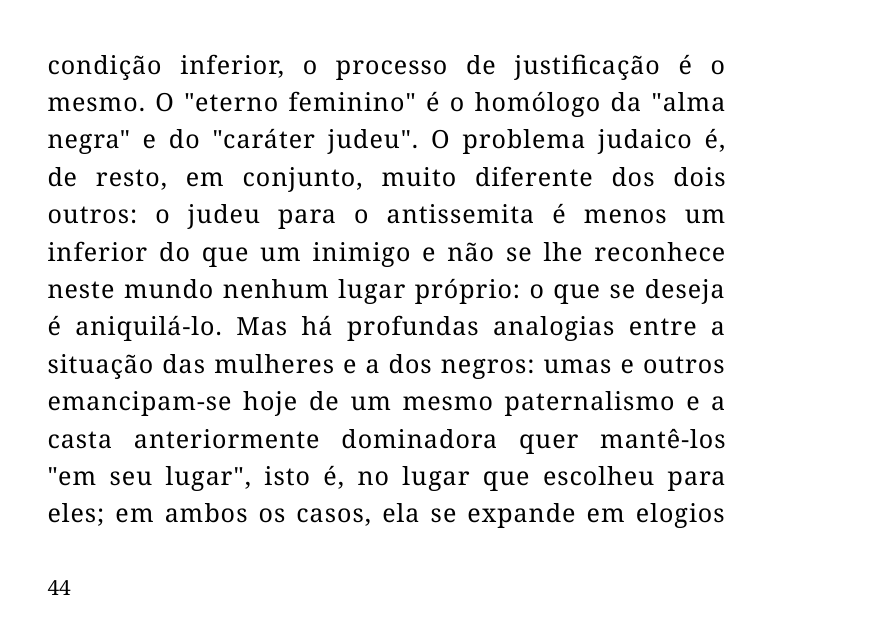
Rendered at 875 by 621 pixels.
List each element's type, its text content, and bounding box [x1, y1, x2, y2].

text condição inferior, o processo de justificação é o mesmo. O "eterno feminino" é o homólogo da "alma negra" e do "caráter judeu". O problema judaico é, de resto, em conjunto, muito diferente dos dois outros: o judeu para o antissemita é menos um inferior do que um inimigo e não se lhe reconhece neste mundo nenhum lugar próprio: o que se deseja é aniquilá-lo. Mas há profundas analogias entre a situação das mulheres e a dos negros: umas e outros emancipam-se hoje de um mesmo paternalismo e a casta anteriormente dominadora quer mantê-los "em seu lugar", isto é, no lugar que escolheu para eles; em ambos os casos, ela se expande em elogios [47, 47, 726, 530]
